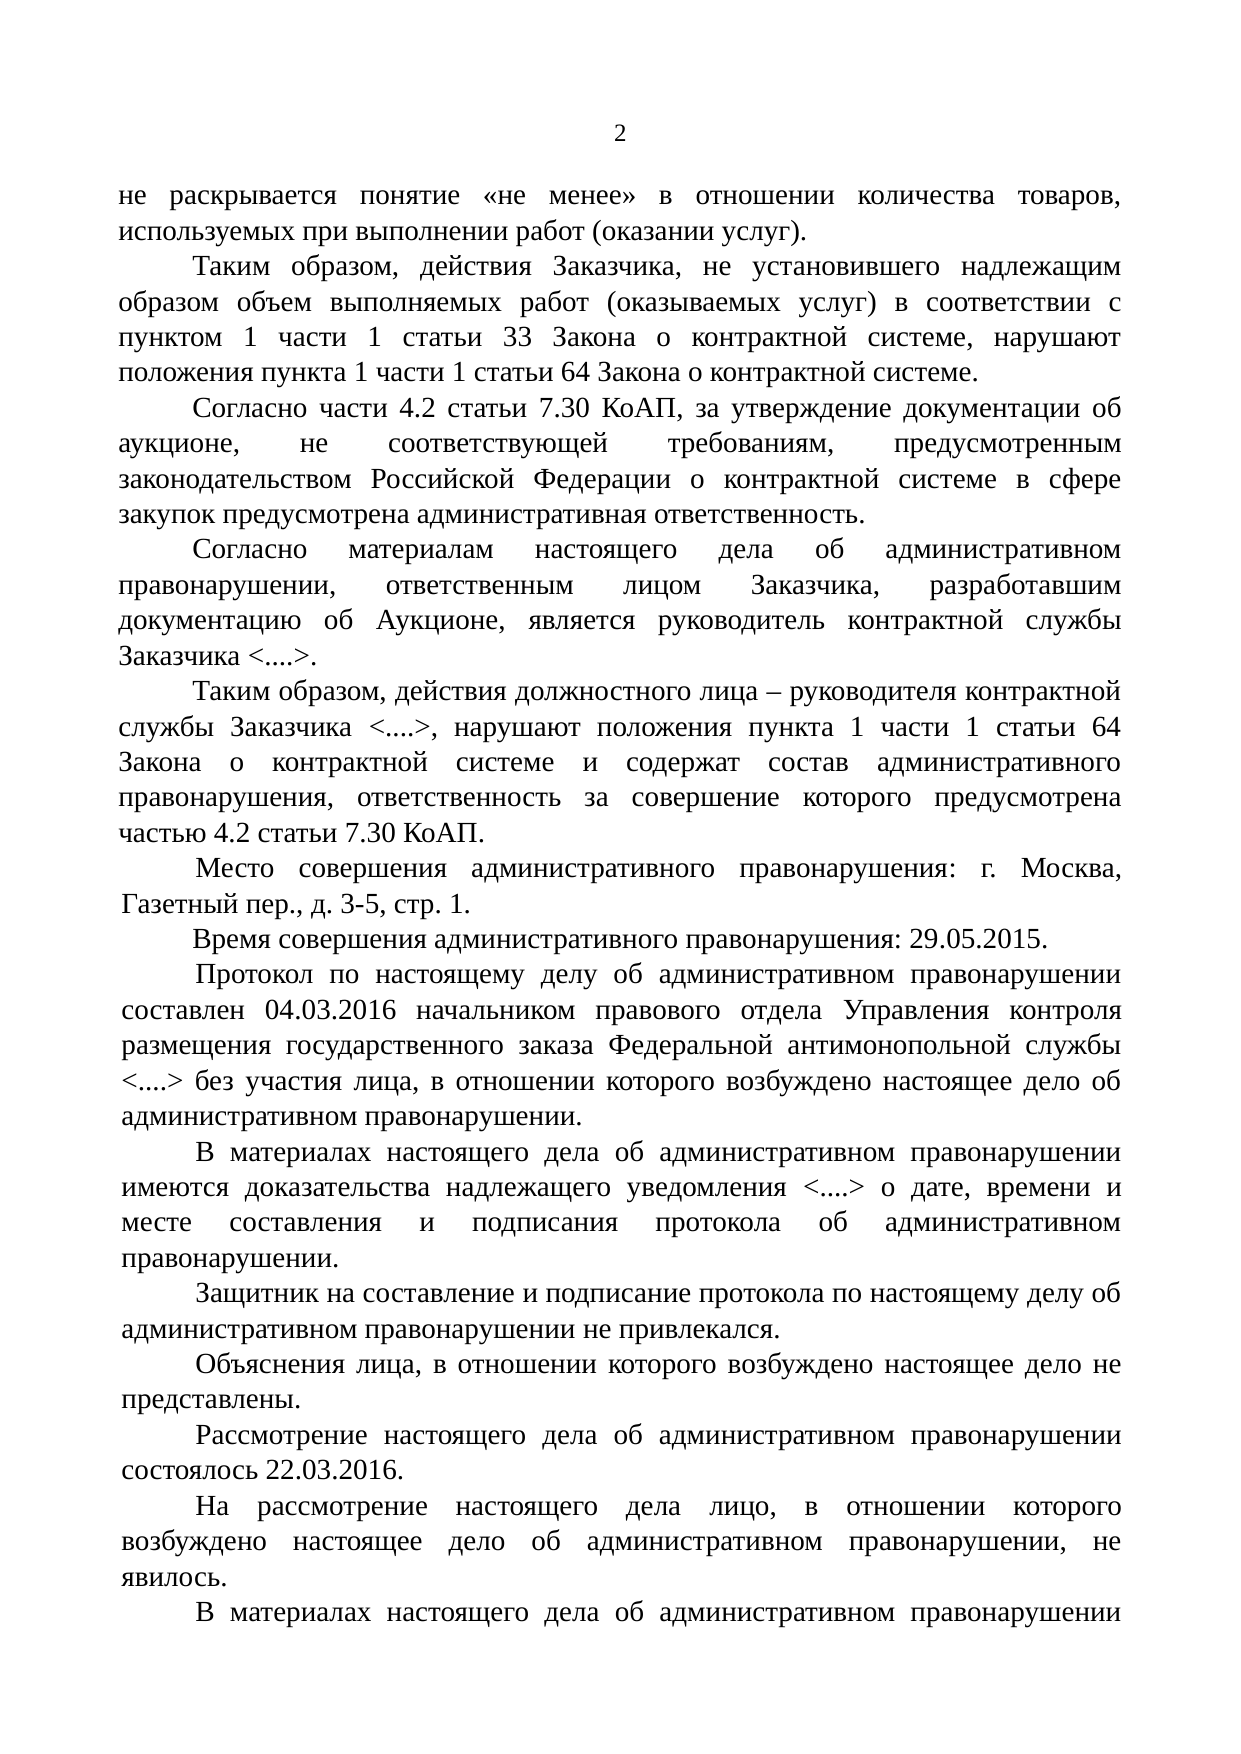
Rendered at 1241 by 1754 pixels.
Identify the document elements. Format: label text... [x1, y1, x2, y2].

text В материалах настоящего дела об административном правонарушении имеются доказательства надлежащего уведомления <....> о дате, времени и месте составления и подписания протокола об административном правонарушении. [121, 1133, 1122, 1274]
text В материалах настоящего дела об административном правонарушении [121, 1593, 1122, 1628]
text На рассмотрение настоящего дела лицо, в отношении которого возбуждено настоящее дело об административном правонарушении, не явилось. [121, 1487, 1122, 1593]
text Рассмотрение настоящего дела об административном правонарушении состоялось 22.03.2016. [121, 1416, 1122, 1487]
text не раскрывается понятие «не менее» в отношении количества товаров, используемых при выполнении работ (оказании услуг). [118, 176, 1122, 247]
text Время совершения административного правонарушения: 29.05.2015. [118, 920, 1122, 956]
text Таким образом, действия Заказчика, не установившего надлежащим образом объем выполняемых работ (оказываемых услуг) в соответствии с пунктом 1 части 1 статьи 33 Закона о контрактной системе, нарушают положения пункта 1 части 1 статьи 64 Закона о контрактной системе. [118, 247, 1122, 389]
text Таким образом, действия должностного лица – руководителя контрактной службы Заказчика <....>, нарушают положения пункта 1 части 1 статьи 64 Закона о контрактной системе и содержат состав административного правонарушения, ответственность за совершение которого предусмотрена частью 4.2 статьи 7.30 КоАП. [118, 672, 1122, 849]
text Согласно части 4.2 статьи 7.30 КоАП, за утверждение документации об аукционе, не соответствующей требованиям, предусмотренным законодательством Российской Федерации о контрактной системе в сфере закупок предусмотрена административная ответственность. [118, 389, 1122, 531]
text Объяснения лица, в отношении которого возбуждено настоящее дело не представлены. [121, 1345, 1122, 1416]
text Защитник на составление и подписание протокола по настоящему делу об административном правонарушении не привлекался. [121, 1274, 1122, 1345]
text Место совершения административного правонарушения: г. Москва, Газетный пер., д. 3-5, стр. 1. [121, 849, 1122, 920]
text Протокол по настоящему делу об административном правонарушении составлен 04.03.2016 начальником правового отдела Управления контроля размещения государственного заказа Федеральной антимонопольной службы <....> без участия лица, в отношении которого возбуждено настоящее дело об административном правонарушении. [121, 956, 1122, 1133]
text Согласно материалам настоящего дела об административном правонарушении, ответственным лицом Заказчика, разработавшим документацию об Аукционе, является руководитель контрактной службы Заказчика <....>. [118, 531, 1122, 672]
